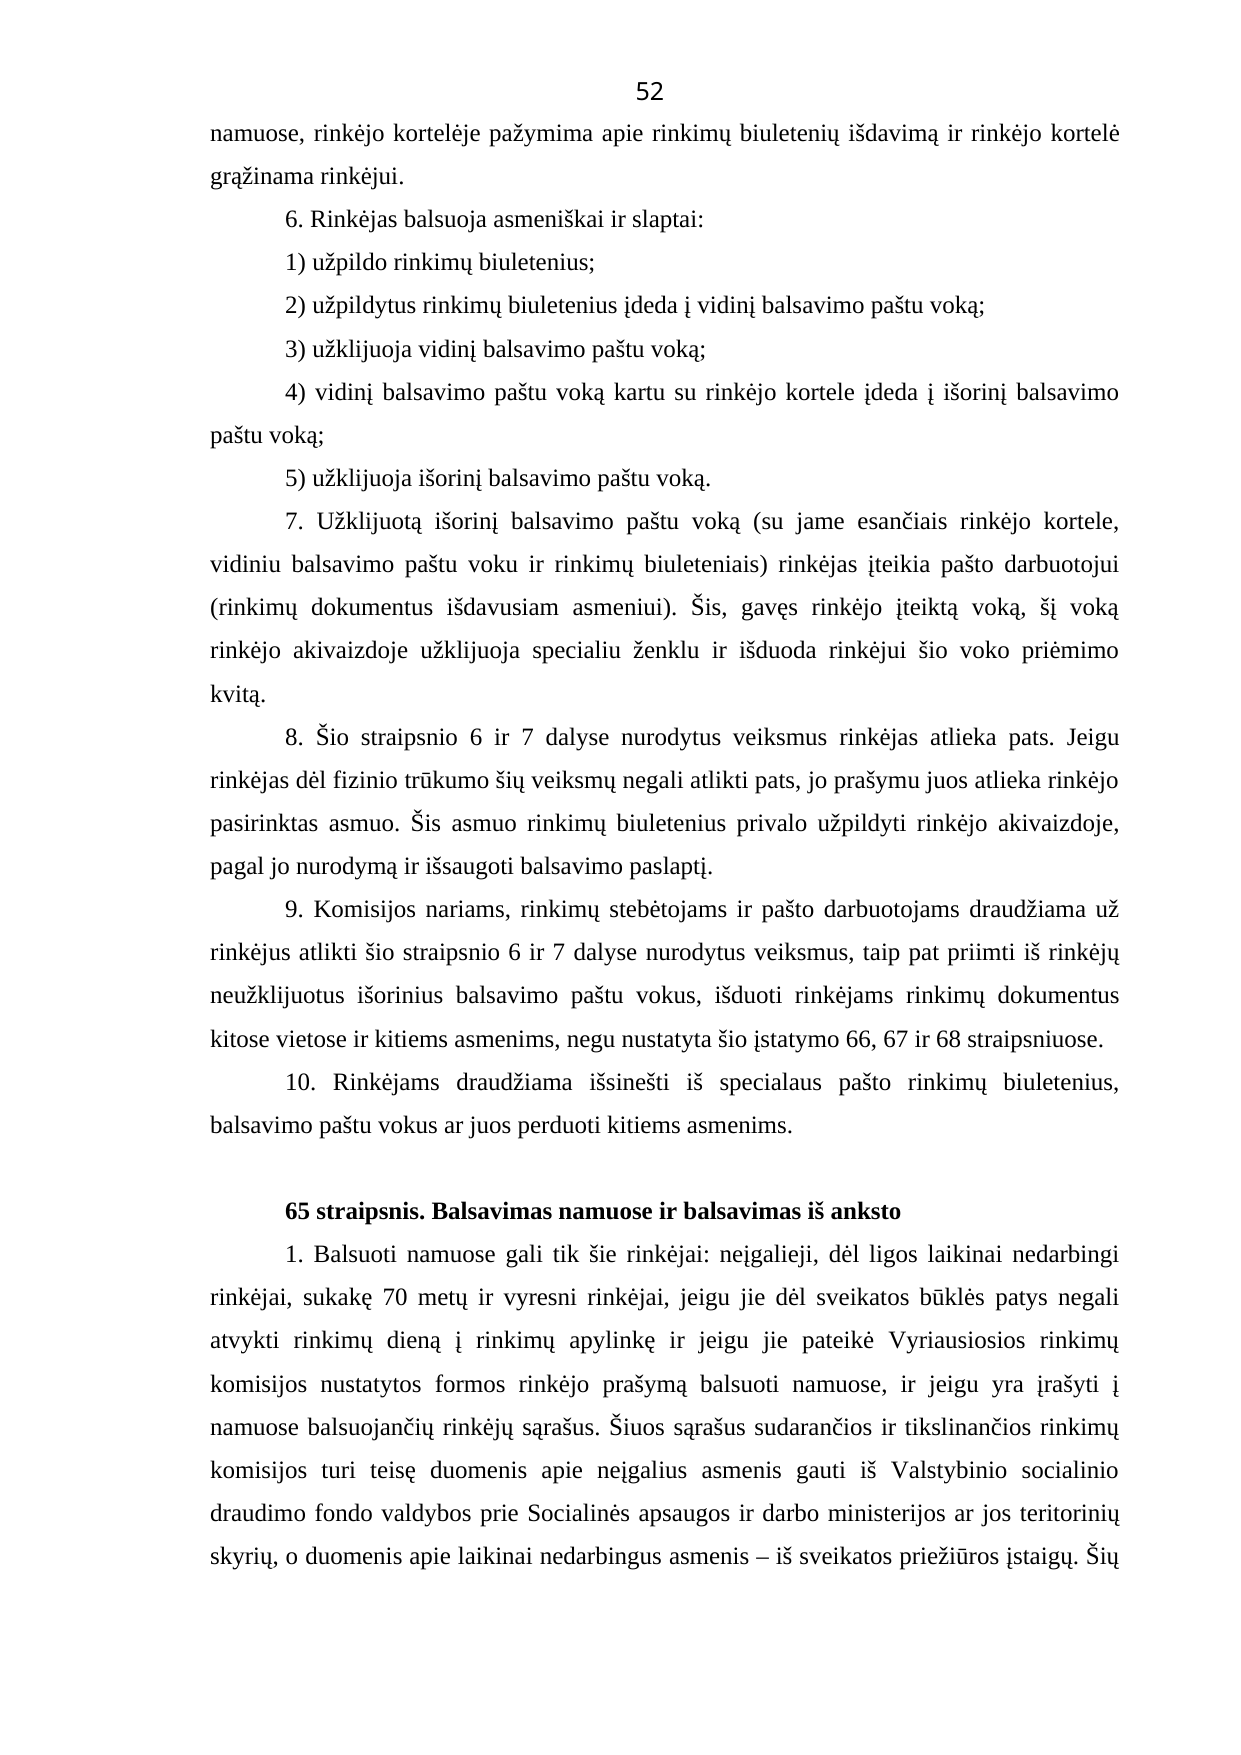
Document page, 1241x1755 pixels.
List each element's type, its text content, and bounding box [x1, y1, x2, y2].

text 2) užpildytus rinkimų biuletenius įdeda į vidinį balsavimo paštu voką; [210, 291, 1120, 319]
text 6. Rinkėjas balsuoja asmeniškai ir slaptai: [210, 204, 1120, 233]
text 3) užklijuoja vidinį balsavimo paštu voką; [210, 334, 1120, 362]
text namuose, rinkėjo kortelėje pažymima apie rinkimų biuletenių išdavimą ir rinkėjo kortelė grąžinama rinkėjui. [210, 118, 1120, 190]
text 4) vidinį balsavimo paštu voką kartu su rinkėjo kortele įdeda į išorinį balsavimo paštu voką; [210, 377, 1120, 449]
text 8. Šio straipsnio 6 ir 7 dalyse nurodytus veiksmus rinkėjas atlieka pats. Jeigu rinkėjas dėl fizinio trūkumo šių veiksmų negali atlikti pats, jo prašymu juos atlieka rinkėjo pasirinktas asmuo. Šis asmuo rinkimų biuletenius privalo užpildyti rinkėjo akivaizdoje, pagal jo nurodymą ir išsaugoti balsavimo paslaptį. [210, 722, 1120, 880]
text 1. Balsuoti namuose gali tik šie rinkėjai: neįgalieji, dėl ligos laikinai nedarbingi rinkėjai, sukakę 70 metų ir vyresni rinkėjai, jeigu jie dėl sveikatos būklės patys negali atvykti rinkimų dieną į rinkimų apylinkę ir jeigu jie pateikė Vyriausiosios rinkimų komisijos nustatytos formos rinkėjo prašymą balsuoti namuose, ir jeigu yra įrašyti į namuose balsuojančių rinkėjų sąrašus. Šiuos sąrašus sudarančios ir tikslinančios rinkimų komisijos turi teisę duomenis apie neįgalius asmenis gauti iš Valstybinio socialinio draudimo fondo valdybos prie Socialinės apsaugos ir darbo ministerijos ar jos teritorinių skyrių, o duomenis apie laikinai nedarbingus asmenis – iš sveikatos priežiūros įstaigų. Šių [210, 1239, 1120, 1570]
text 9. Komisijos nariams, rinkimų stebėtojams ir pašto darbuotojams draudžiama už rinkėjus atlikti šio straipsnio 6 ir 7 dalyse nurodytus veiksmus, taip pat priimti iš rinkėjų neužklijuotus išorinius balsavimo paštu vokus, išduoti rinkėjams rinkimų dokumentus kitose vietose ir kitiems asmenims, negu nustatyta šio įstatymo 66, 67 ir 68 straipsniuose. [210, 894, 1120, 1052]
text 65 straipsnis. Balsavimas namuose ir balsavimas iš anksto [210, 1196, 1120, 1225]
text 10. Rinkėjams draudžiama išsinešti iš specialaus pašto rinkimų biuletenius, balsavimo paštu vokus ar juos perduoti kitiems asmenims. [210, 1067, 1120, 1139]
text 5) užklijuoja išorinį balsavimo paštu voką. [210, 463, 1120, 492]
text 1) užpildo rinkimų biuletenius; [210, 247, 1120, 276]
text 7. Užklijuotą išorinį balsavimo paštu voką (su jame esančiais rinkėjo kortele, vidiniu balsavimo paštu voku ir rinkimų biuleteniais) rinkėjas įteikia pašto darbuotojui (rinkimų dokumentus išdavusiam asmeniui). Šis, gavęs rinkėjo įteiktą voką, šį voką rinkėjo akivaizdoje užklijuoja specialiu ženklu ir išduoda rinkėjui šio voko priėmimo kvitą. [210, 506, 1120, 707]
